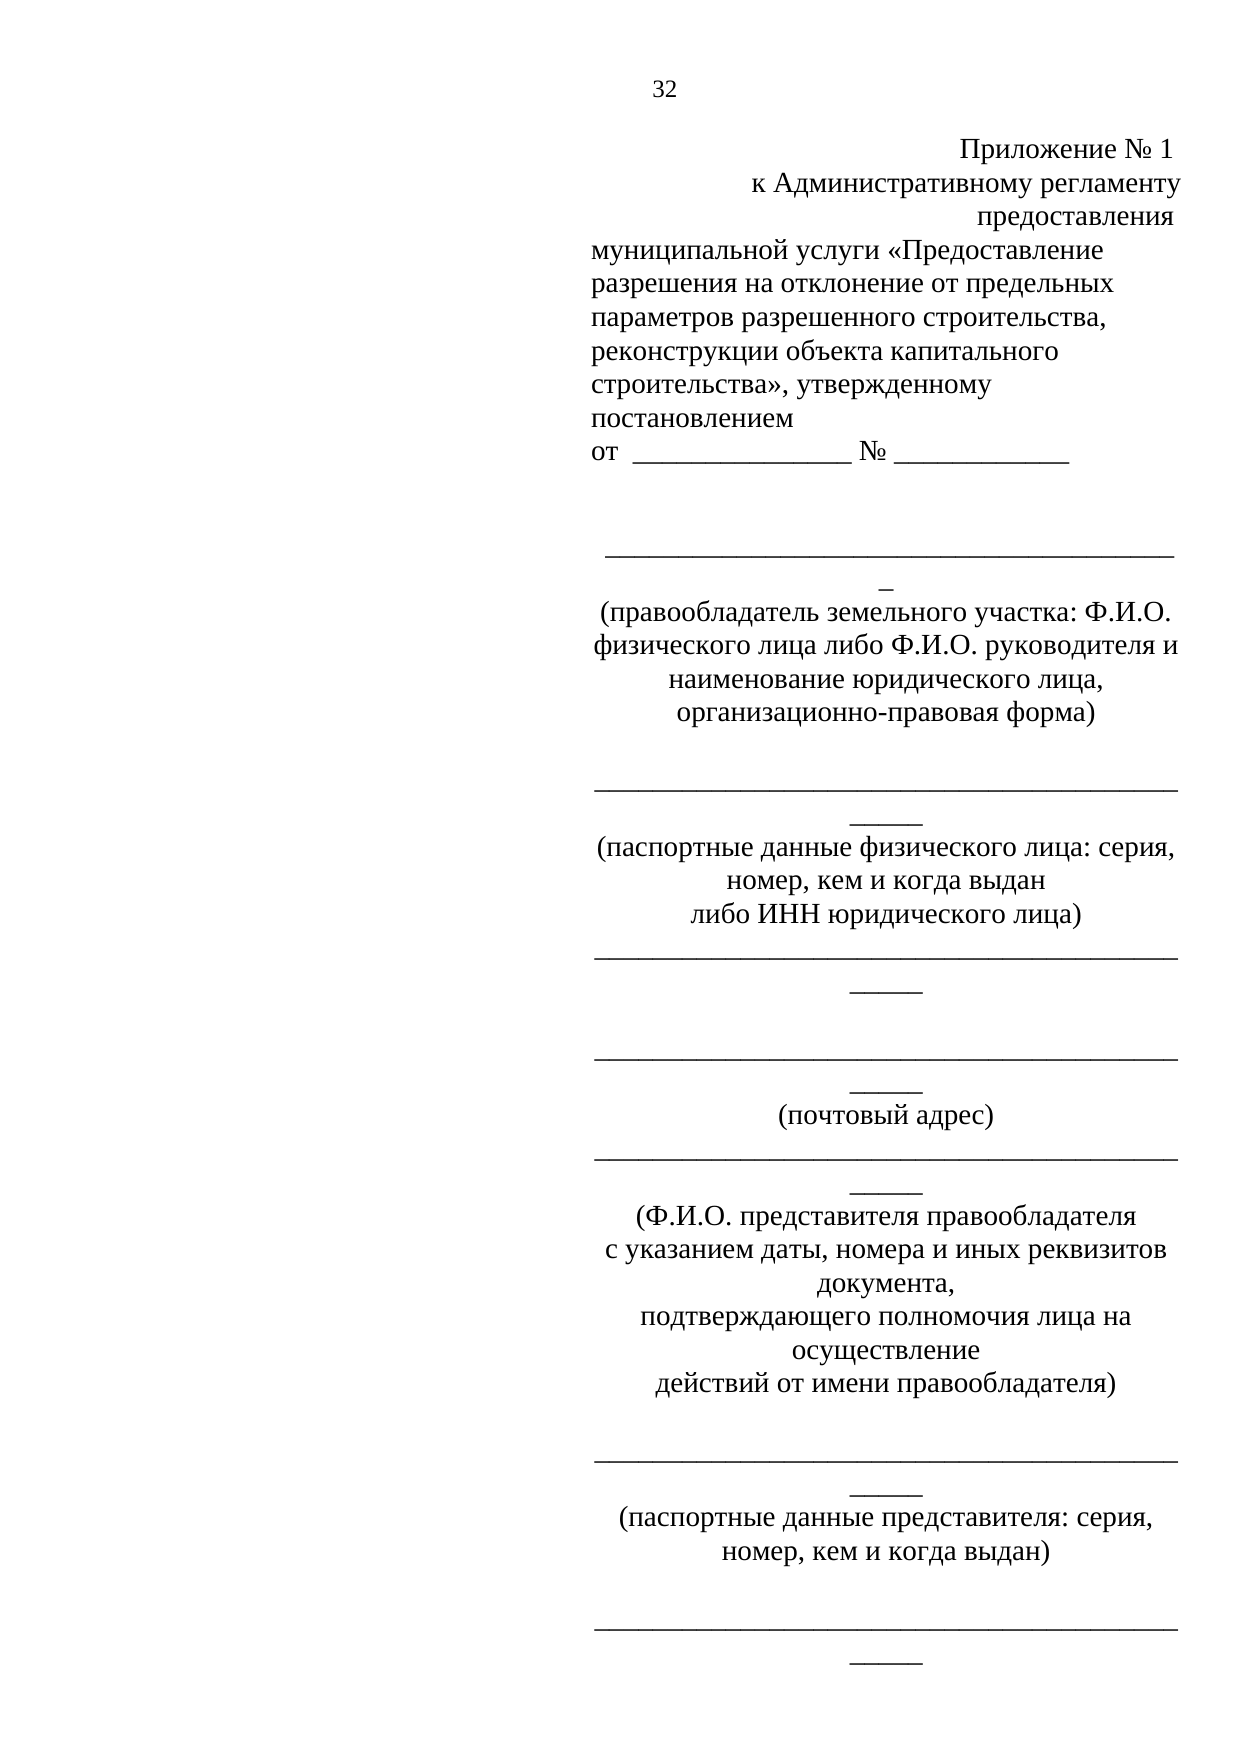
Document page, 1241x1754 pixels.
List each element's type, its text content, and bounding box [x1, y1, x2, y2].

text _____________________________________________ [591, 1600, 1181, 1667]
text ________________________________________ [591, 527, 1181, 594]
text подтверждающего полномочия лица на осуществление [591, 1298, 1181, 1365]
text (почтовый адрес) [591, 1097, 1181, 1131]
text Приложение № 1 [148, 131, 1181, 165]
text реконструкции объекта капитального [148, 333, 1181, 366]
text строительства», утвержденному [148, 366, 1181, 400]
text постановлением [148, 400, 1181, 433]
text (Ф.И.О. представителя правообладателя [591, 1198, 1181, 1231]
text от _______________ № ____________ [148, 433, 1181, 467]
text (паспортные данные представителя: серия, номер, кем и когда выдан) [591, 1499, 1181, 1567]
text с указанием даты, номера и иных реквизитов документа, [591, 1231, 1181, 1298]
text _____________________________________________ [591, 1432, 1181, 1499]
text (паспортные данные физического лица: серия, номер, кем и когда выдан [591, 829, 1181, 896]
text _____________________________________________ [591, 1131, 1181, 1198]
text действий от имени правообладателя) [591, 1365, 1181, 1399]
text муниципальной услуги «Предоставление [148, 232, 1181, 266]
text (правообладатель земельного участка: Ф.И.О. физического лица либо Ф.И.О. руководителя и наименование юридического лица, [591, 594, 1181, 694]
text организационно-правовая форма) [591, 694, 1181, 728]
text _____________________________________________ [591, 762, 1181, 829]
text разрешения на отклонение от предельных [148, 266, 1181, 299]
text к Административному регламенту предоставления [148, 165, 1181, 232]
text _____________________________________________ [591, 1030, 1181, 1097]
text параметров разрешенного строительства, [148, 299, 1181, 333]
text либо ИНН юридического лица) _____________________________________________ [591, 896, 1181, 996]
